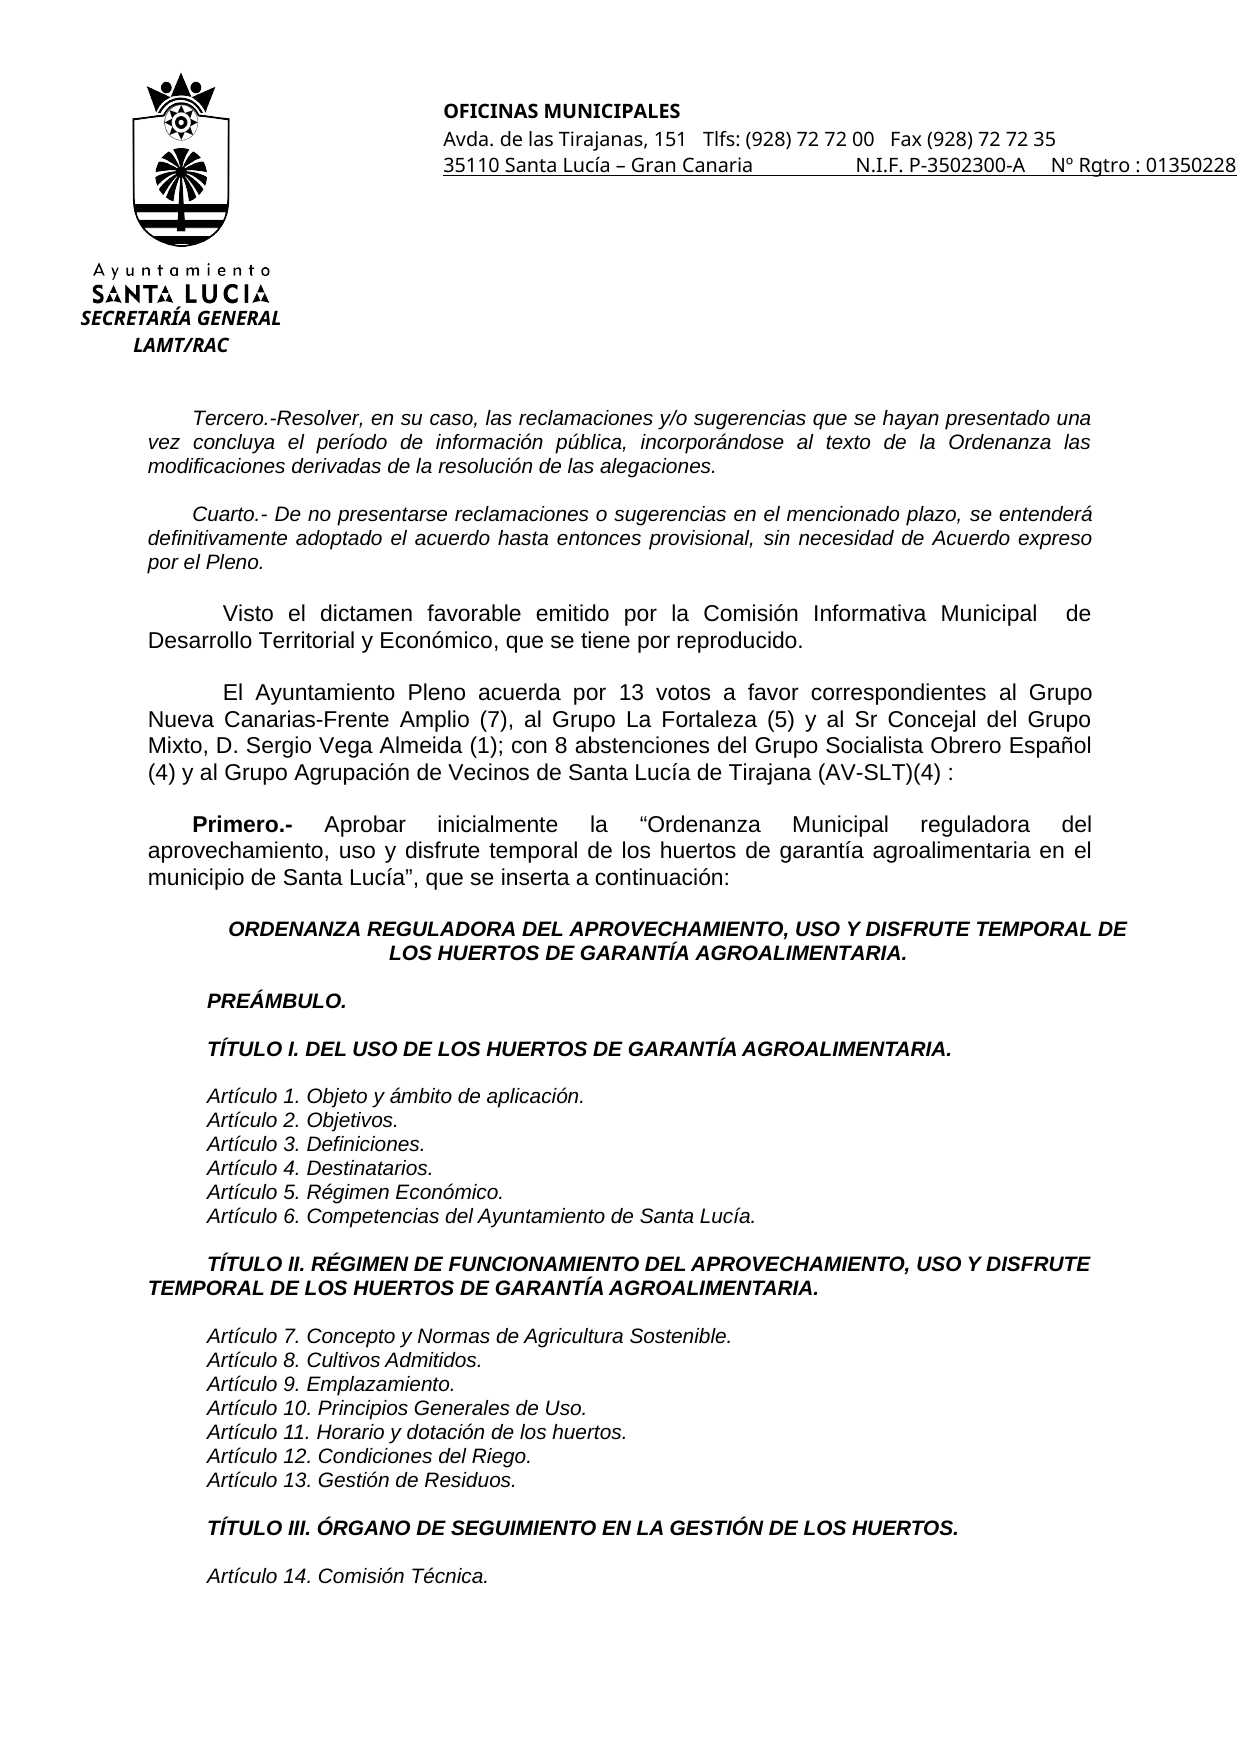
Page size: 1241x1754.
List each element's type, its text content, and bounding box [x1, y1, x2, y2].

subtitle ORDENANZA REGULADORA DEL APROVECHAMIENTO, USO Y DISFRUTE TEMPORAL DE LOS HUERTOS DE GARANTÍA AGROALIMENTARIA. [148, 917, 1149, 964]
text TÍTULO III. ÓRGANO DE SEGUIMIENTO EN LA GESTIÓN DE LOS HUERTOS. [148, 1516, 1092, 1539]
text TÍTULO I. DEL USO DE LOS HUERTOS DE GARANTÍA AGROALIMENTARIA. [148, 1036, 1092, 1060]
text Artículo 12. Condiciones del Riego. [148, 1444, 1092, 1468]
text Tercero.-Resolver, en su caso, las reclamaciones y/o sugerencias que se hayan presentado una vez concluya el período de información pública, incorporándose al texto de la Ordenanza las modificaciones derivadas de la resolución de las alegaciones. [148, 406, 1092, 478]
text El Ayuntamiento Pleno acuerda por 13 votos a favor correspondientes al Grupo Nueva Canarias-Frente Amplio (7), al Grupo La Fortaleza (5) y al Sr Concejal del Grupo Mixto, D. Sergio Vega Almeida (1); con 8 abstenciones del Grupo Socialista Obrero Español (4) y al Grupo Agrupación de Vecinos de Santa Lucía de Tirajana (AV-SLT)(4) : [148, 679, 1092, 785]
text Artículo 7. Concepto y Normas de Agricultura Sostenible. [148, 1324, 1092, 1348]
text Artículo 1. Objeto y ámbito de aplicación. [148, 1084, 1092, 1108]
text TÍTULO II. RÉGIMEN DE FUNCIONAMIENTO DEL APROVECHAMIENTO, USO Y DISFRUTE TEMPORAL DE LOS HUERTOS DE GARANTÍA AGROALIMENTARIA. [148, 1252, 1092, 1300]
text Artículo 4. Destinatarios. [148, 1156, 1092, 1180]
text Primero.- Aprobar inicialmente la “Ordenanza Municipal reguladora del aprovechamiento, uso y disfrute temporal de los huertos de garantía agroalimentaria en el municipio de Santa Lucía”, que se inserta a continuación: [148, 811, 1092, 890]
text Artículo 2. Objetivos. [148, 1108, 1092, 1132]
text Cuarto.- De no presentarse reclamaciones o sugerencias en el mencionado plazo, se entenderá definitivamente adoptado el acuerdo hasta entonces provisional, sin necesidad de Acuerdo expreso por el Pleno. [148, 502, 1092, 574]
text Artículo 14. Comisión Técnica. [148, 1563, 1092, 1587]
text PREÁMBULO. [148, 988, 1092, 1012]
text Artículo 10. Principios Generales de Uso. [148, 1396, 1092, 1420]
text Artículo 13. Gestión de Residuos. [148, 1468, 1092, 1492]
text Artículo 9. Emplazamiento. [148, 1372, 1092, 1396]
text Artículo 8. Cultivos Admitidos. [148, 1348, 1092, 1372]
text Artículo 3. Definiciones. [148, 1132, 1092, 1156]
text Visto el dictamen favorable emitido por la Comisión Informativa Municipal de Desarrollo Territorial y Económico, que se tiene por reproducido. [148, 600, 1092, 653]
text Artículo 5. Régimen Económico. [148, 1180, 1092, 1204]
text Artículo 11. Horario y dotación de los huertos. [148, 1420, 1092, 1444]
text Artículo 6. Competencias del Ayuntamiento de Santa Lucía. [148, 1204, 1092, 1228]
